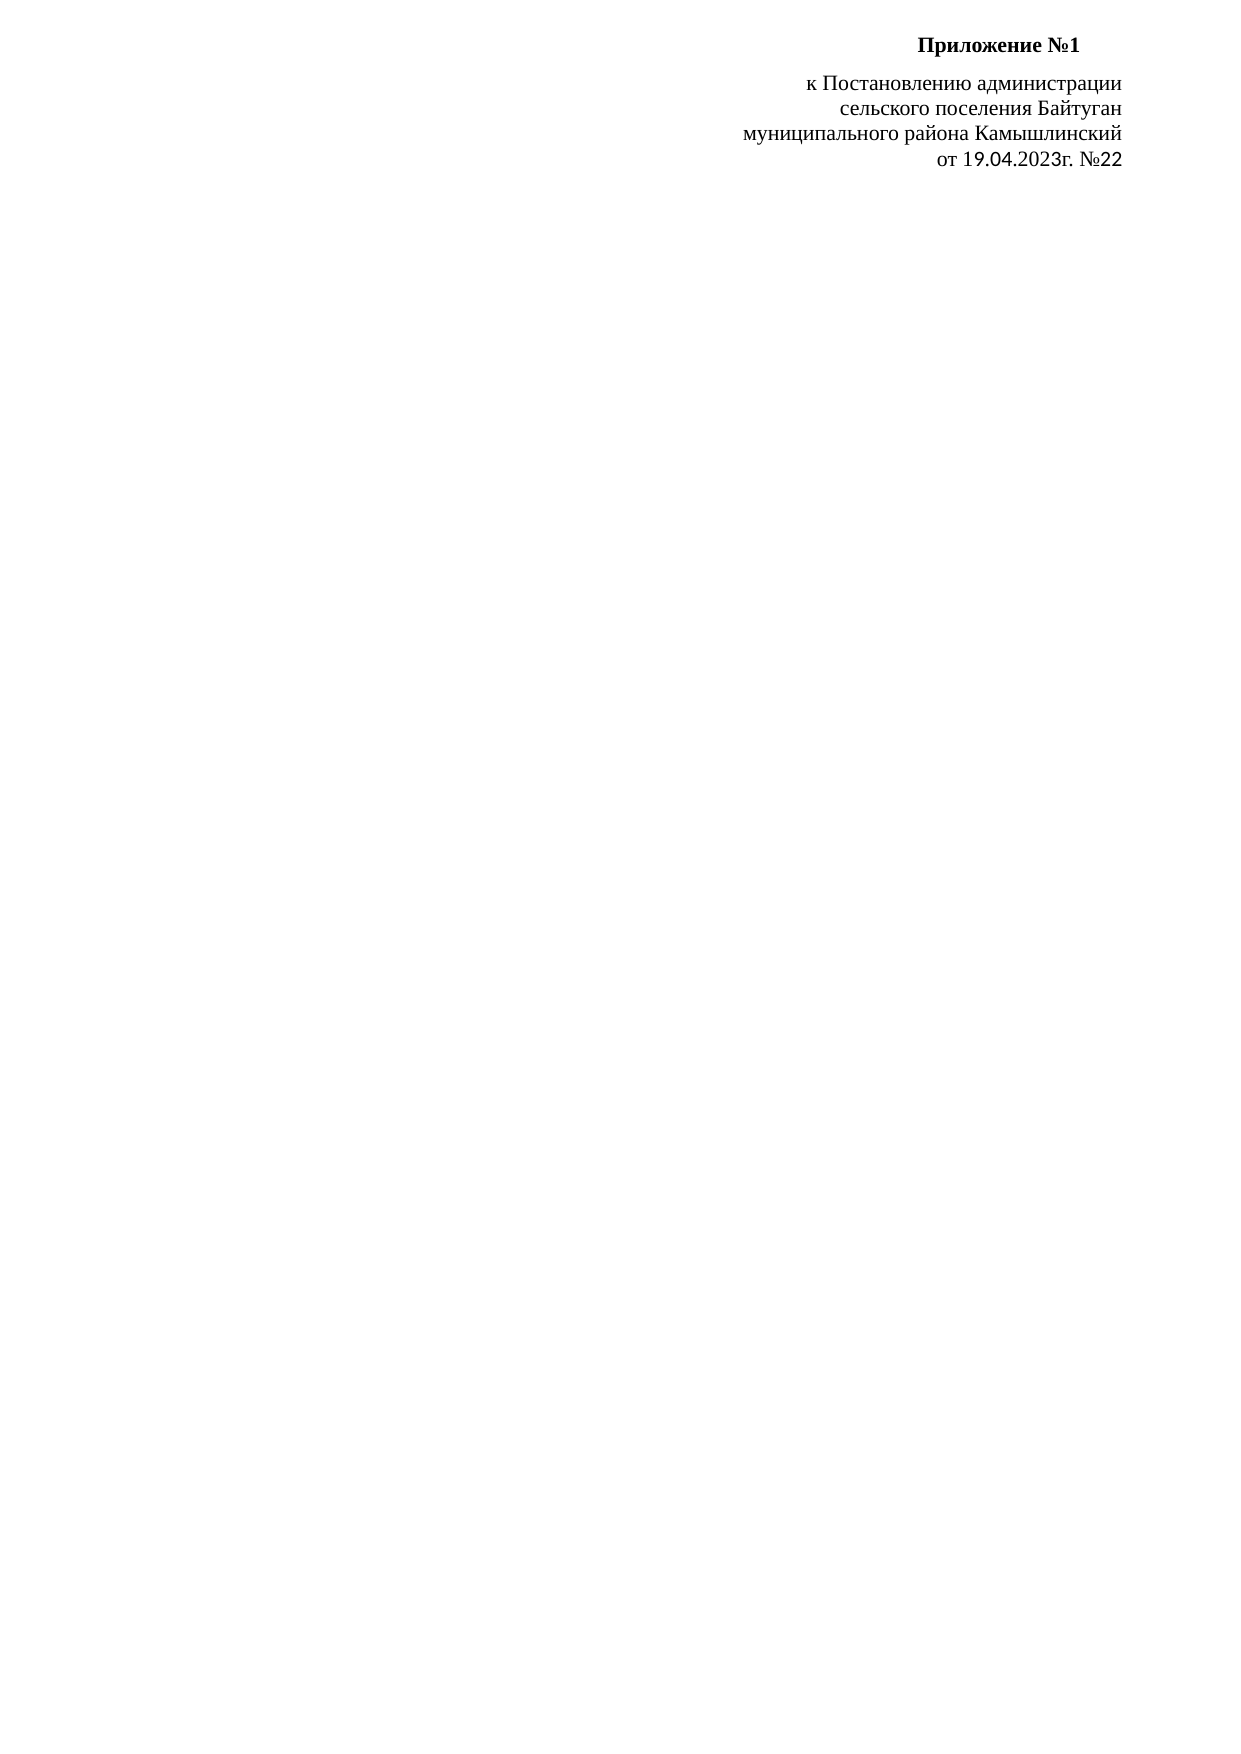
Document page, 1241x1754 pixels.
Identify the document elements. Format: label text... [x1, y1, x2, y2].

text сельского поселения Байтуган [118, 95, 1122, 120]
text от 19.04.2023г. №22 [118, 146, 1122, 172]
text муниципального района Камышлинский [118, 120, 1122, 146]
text Приложение №1 [206, 29, 1122, 57]
text к Постановлению администрации [118, 70, 1122, 95]
